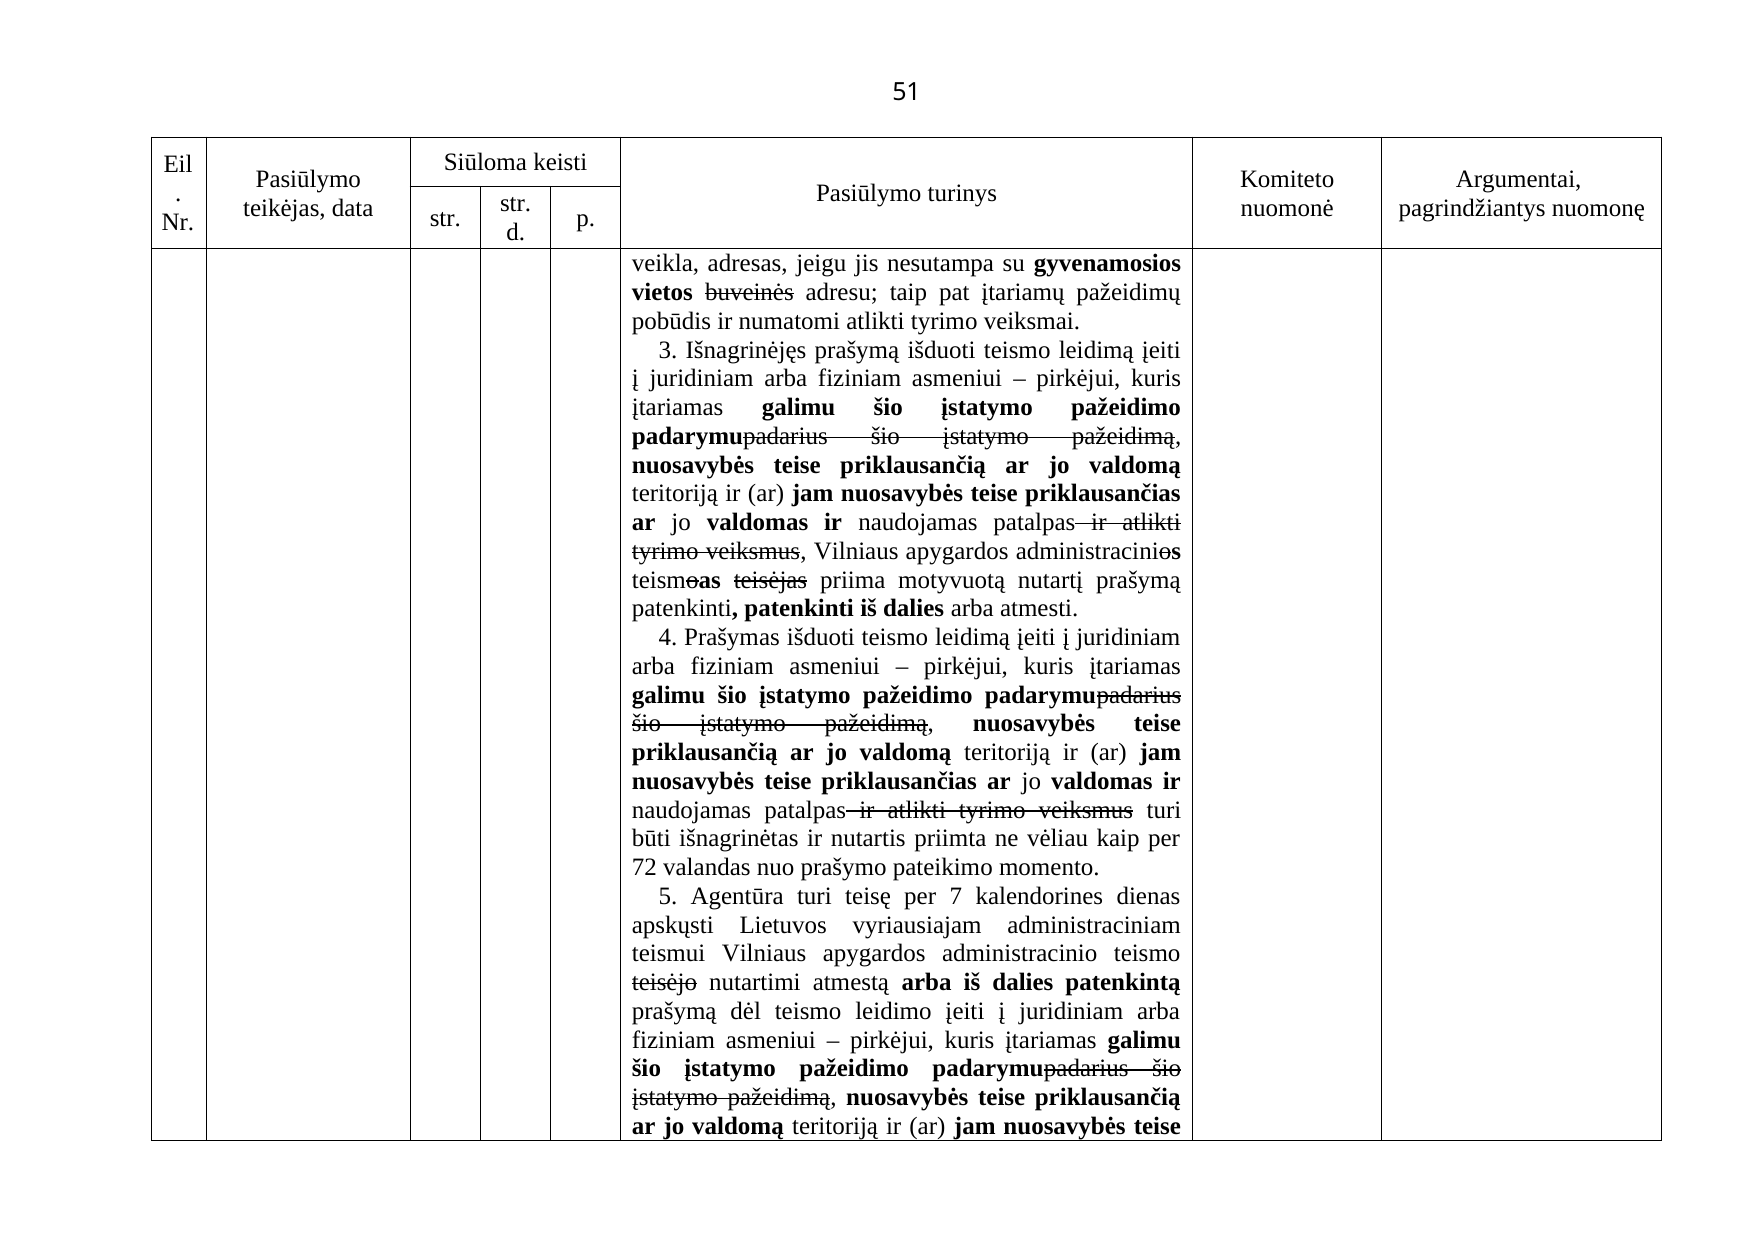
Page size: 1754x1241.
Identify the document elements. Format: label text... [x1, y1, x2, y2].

table_cell [481, 249, 550, 1140]
table_header Pasiūlymo turinys [621, 138, 1192, 247]
table_cell p. [551, 187, 620, 247]
table_cell [411, 249, 480, 1140]
table_header Pasiūlymo teikėjas, data [207, 138, 410, 247]
table_cell [1382, 249, 1661, 1140]
table_cell veikla, adresas, jeigu jis nesutampa su gyvenamosios vietos buveinės adresu; taip pat įtariamų pažeidimų pobūdis ir numatomi atlikti tyrimo veiksmai. 3. Išnagrinėjęs prašymą išduoti teismo leidimą įeiti į juridiniam arba fiziniam asmeniui – pirkėjui, kuris įtariamas galimu šio įstatymo pažeidimo padarymupadarius šio įstatymo pažeidimą, nuosavybės teise priklausančią ar jo valdomą teritoriją ir (ar) jam nuosavybės teise priklausančias ar jo valdomas ir naudojamas patalpas ir atlikti tyrimo veiksmus, Vilniaus apygardos administracinios teismoas teisėjas priima motyvuotą nutartį prašymą patenkinti, patenkinti iš dalies arba atmesti. 4. Prašymas išduoti teismo leidimą įeiti į juridiniam arba fiziniam asmeniui – pirkėjui, kuris įtariamas galimu šio įstatymo pažeidimo padarymupadarius šio įstatymo pažeidimą, nuosavybės teise priklausančią ar jo valdomą teritoriją ir (ar) jam nuosavybės teise priklausančias ar jo valdomas ir naudojamas patalpas ir atlikti tyrimo veiksmus turi būti išnagrinėtas ir nutartis priimta ne vėliau kaip per 72 valandas nuo prašymo pateikimo momento. 5. Agentūra turi teisę per 7 kalendorines dienas apskųsti Lietuvos vyriausiajam administraciniam teismui Vilniaus apygardos administracinio teismo teisėjo nutartimi atmestą arba iš dalies patenkintą prašymą dėl teismo leidimo įeiti į juridiniam arba fiziniam asmeniui – pirkėjui, kuris įtariamas galimu šio įstatymo pažeidimo padarymupadarius šio įstatymo pažeidimą, nuosavybės teise priklausančią ar jo valdomą teritoriją ir (ar) jam nuosavybės teise [621, 249, 1192, 1140]
table_header Argumentai, pagrindžiantys nuomonę [1382, 138, 1661, 247]
table_header Siūloma keisti [411, 138, 620, 186]
table_cell [551, 249, 620, 1140]
table_cell str. d. [481, 187, 550, 247]
table_cell [207, 249, 410, 1140]
table_cell [152, 249, 206, 1140]
table_cell [1193, 249, 1381, 1140]
table_header Eil. Nr. [152, 138, 206, 247]
table_header Komiteto nuomonė [1193, 138, 1381, 247]
table_cell str. [411, 187, 480, 247]
